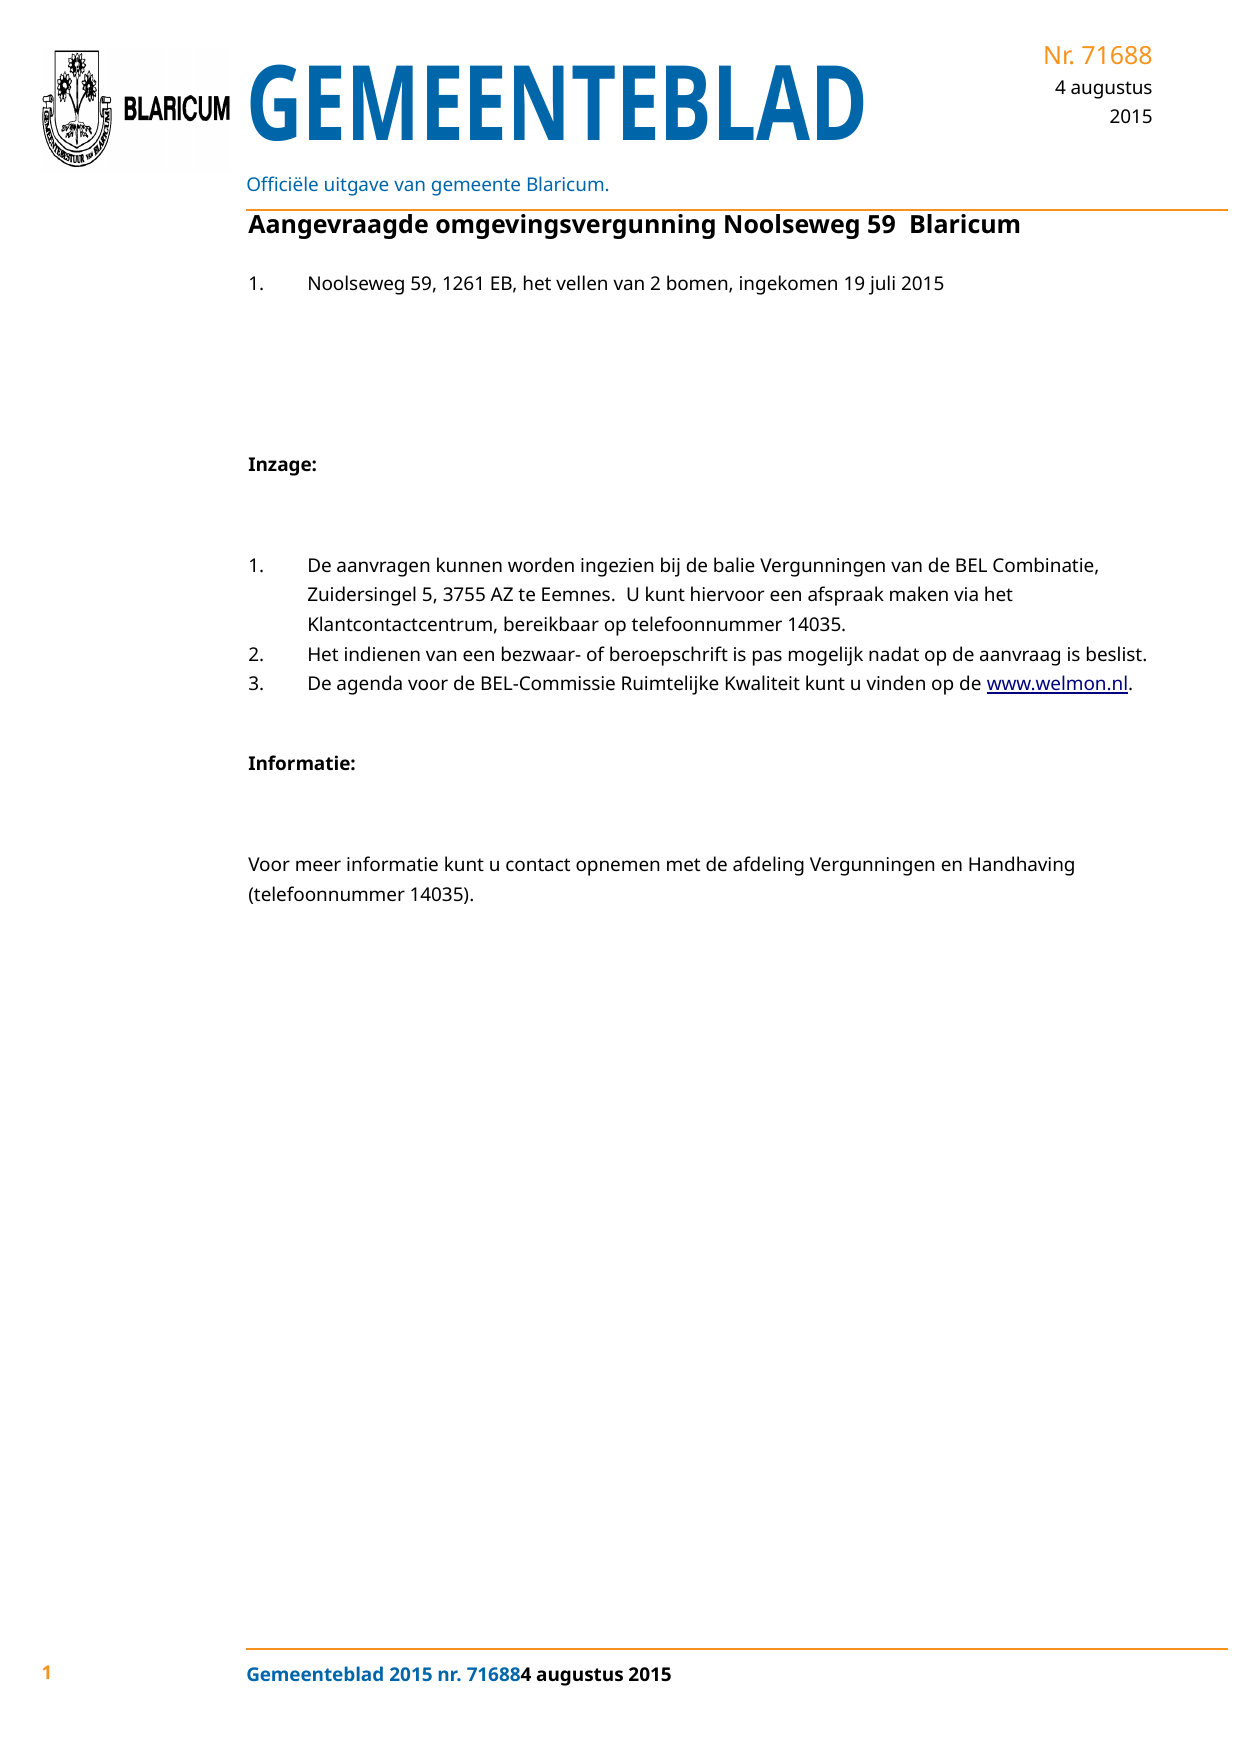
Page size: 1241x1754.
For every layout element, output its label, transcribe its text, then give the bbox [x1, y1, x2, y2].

list De agenda voor de BEL-Commissie Ruimtelijke Kwaliteit kunt u vinden op de www.welmon.nl. [248, 670, 1152, 696]
list Het indienen van een bezwaar- of beroepschrift is pas mogelijk nadat op de aanvraag is beslist. [248, 641, 1152, 666]
text Inzage: [248, 451, 1152, 477]
text Aangevraagde omgevingsvergunning Noolseweg 59 Blaricum [248, 211, 1152, 241]
list Noolseweg 59, 1261 EB, het vellen van 2 bomen, ingekomen 19 juli 2015 [248, 270, 1152, 296]
text Voor meer informatie kunt u contact opnemen met de afdeling Vergunningen en Handhaving (telefoonnummer 14035). [248, 851, 1152, 906]
text Informatie: [248, 750, 1152, 776]
list De aanvragen kunnen worden ingezien bij de balie Vergunningen van de BEL Combinatie, Zuidersingel 5, 3755 AZ te Eemnes. U kunt hiervoor een afspraak maken via het Klantcontactcentrum, bereikbaar op telefoonnummer 14035. [248, 552, 1152, 637]
picture [41, 47, 231, 172]
